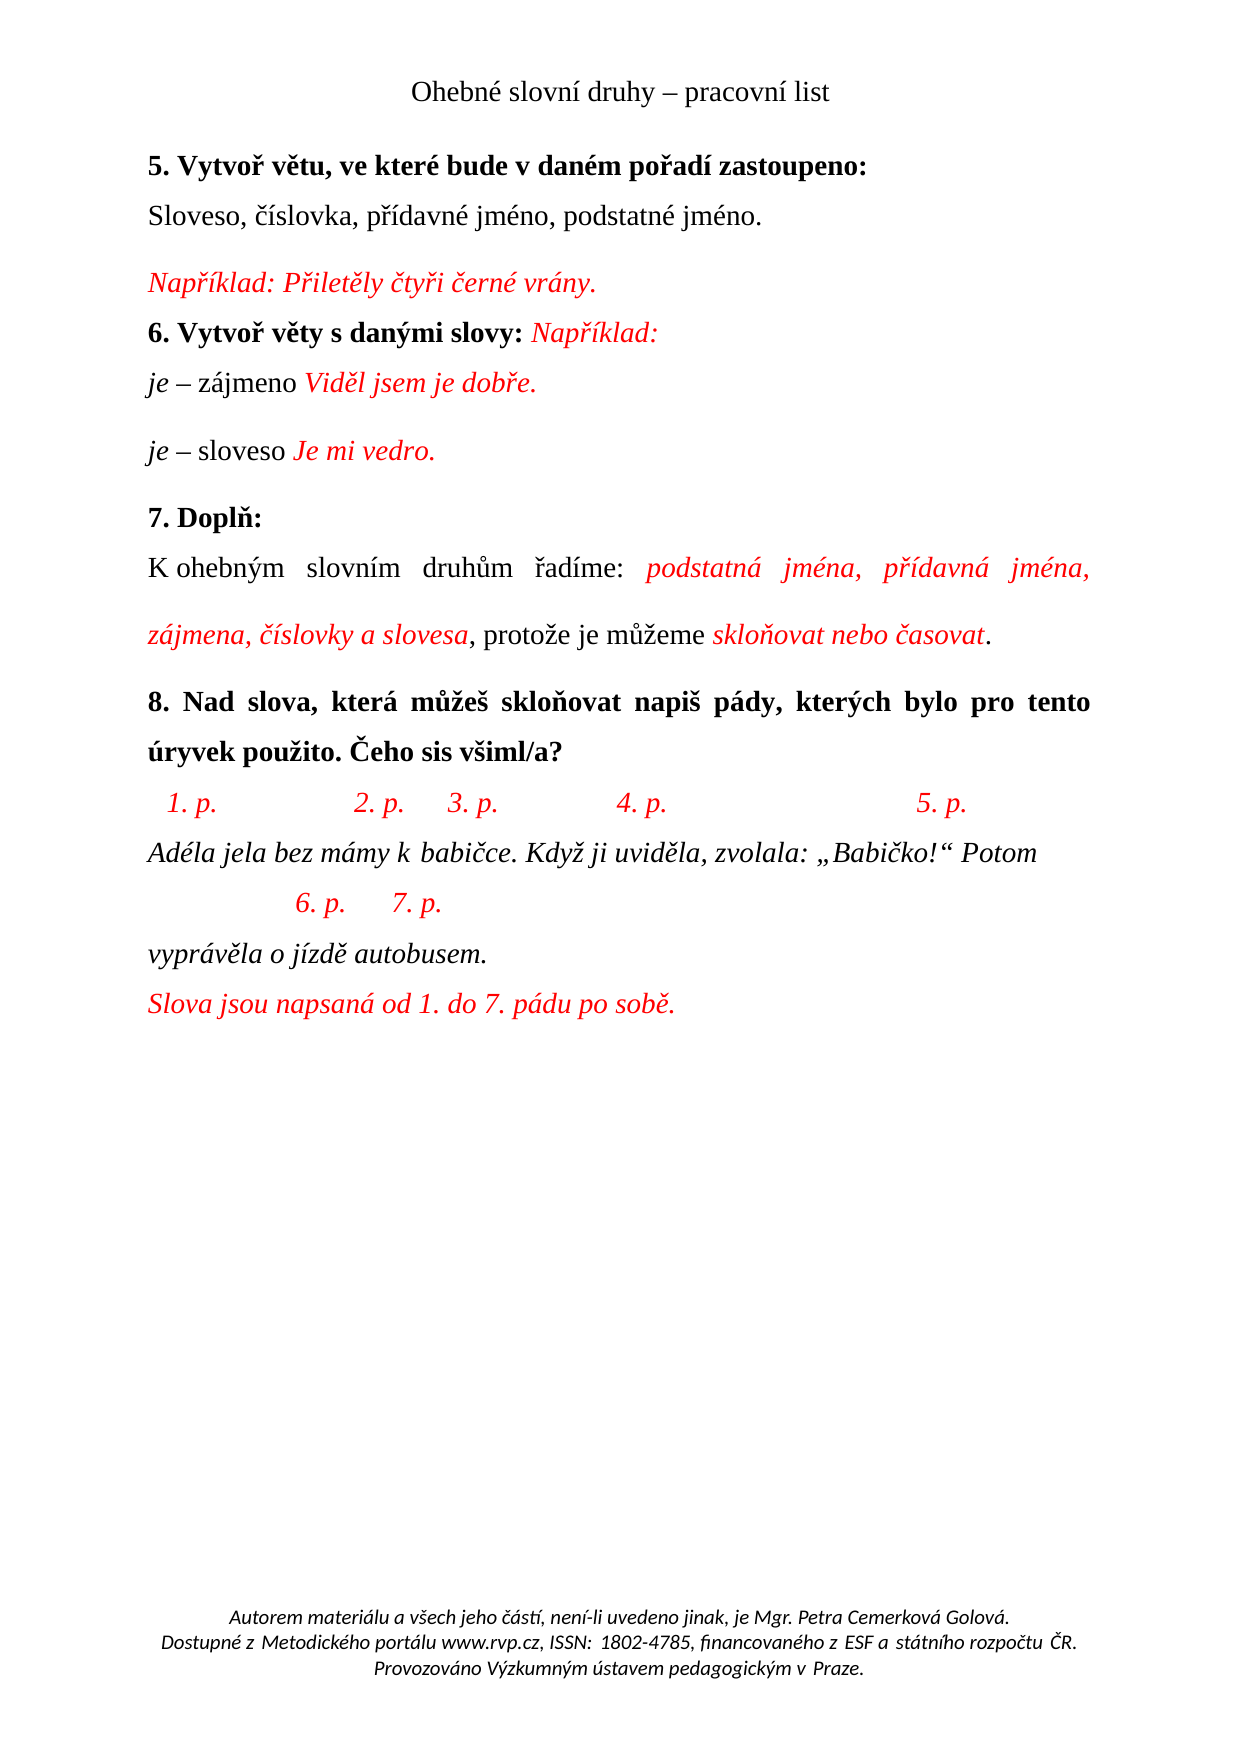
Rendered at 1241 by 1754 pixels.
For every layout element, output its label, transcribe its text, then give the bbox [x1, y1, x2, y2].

text 6. p. 7. p. [295, 886, 1093, 919]
text 6. Vytvoř věty s danými slovy: Například: [148, 315, 1093, 349]
text 8. Nad slova, která můžeš skloňovat napiš pády, kterých bylo pro tento úryvek použito. Čeho sis všiml/a? [148, 684, 1093, 768]
text 1. p. 2. p. 3. p. 4. p. 5. p. [148, 785, 1093, 818]
text Adéla jela bez mámy k babičce. Když ji uviděla, zvolala: „Babičko!“ Potom [148, 835, 1093, 869]
text Slova jsou napsaná od 1. do 7. pádu po sobě. [148, 986, 1093, 1020]
text 5. Vytvoř větu, ve které bude v daném pořadí zastoupeno: [148, 148, 1093, 181]
text K ohebným slovním druhům řadíme: podstatná jména, přídavná jména, zájmena, číslovky a slovesa, protože je můžeme skloňovat nebo časovat. [148, 550, 1093, 651]
text 7. Doplň: [148, 500, 1093, 533]
text vyprávěla o jízdě autobusem. [148, 936, 1093, 969]
text je – zájmeno Viděl jsem je dobře. [148, 366, 1093, 399]
text Například: Přiletěly čtyři černé vrány. [148, 265, 1093, 298]
text Sloveso, číslovka, přídavné jméno, podstatné jméno. [148, 198, 1093, 231]
text je – sloveso Je mi vedro. [148, 433, 1093, 466]
